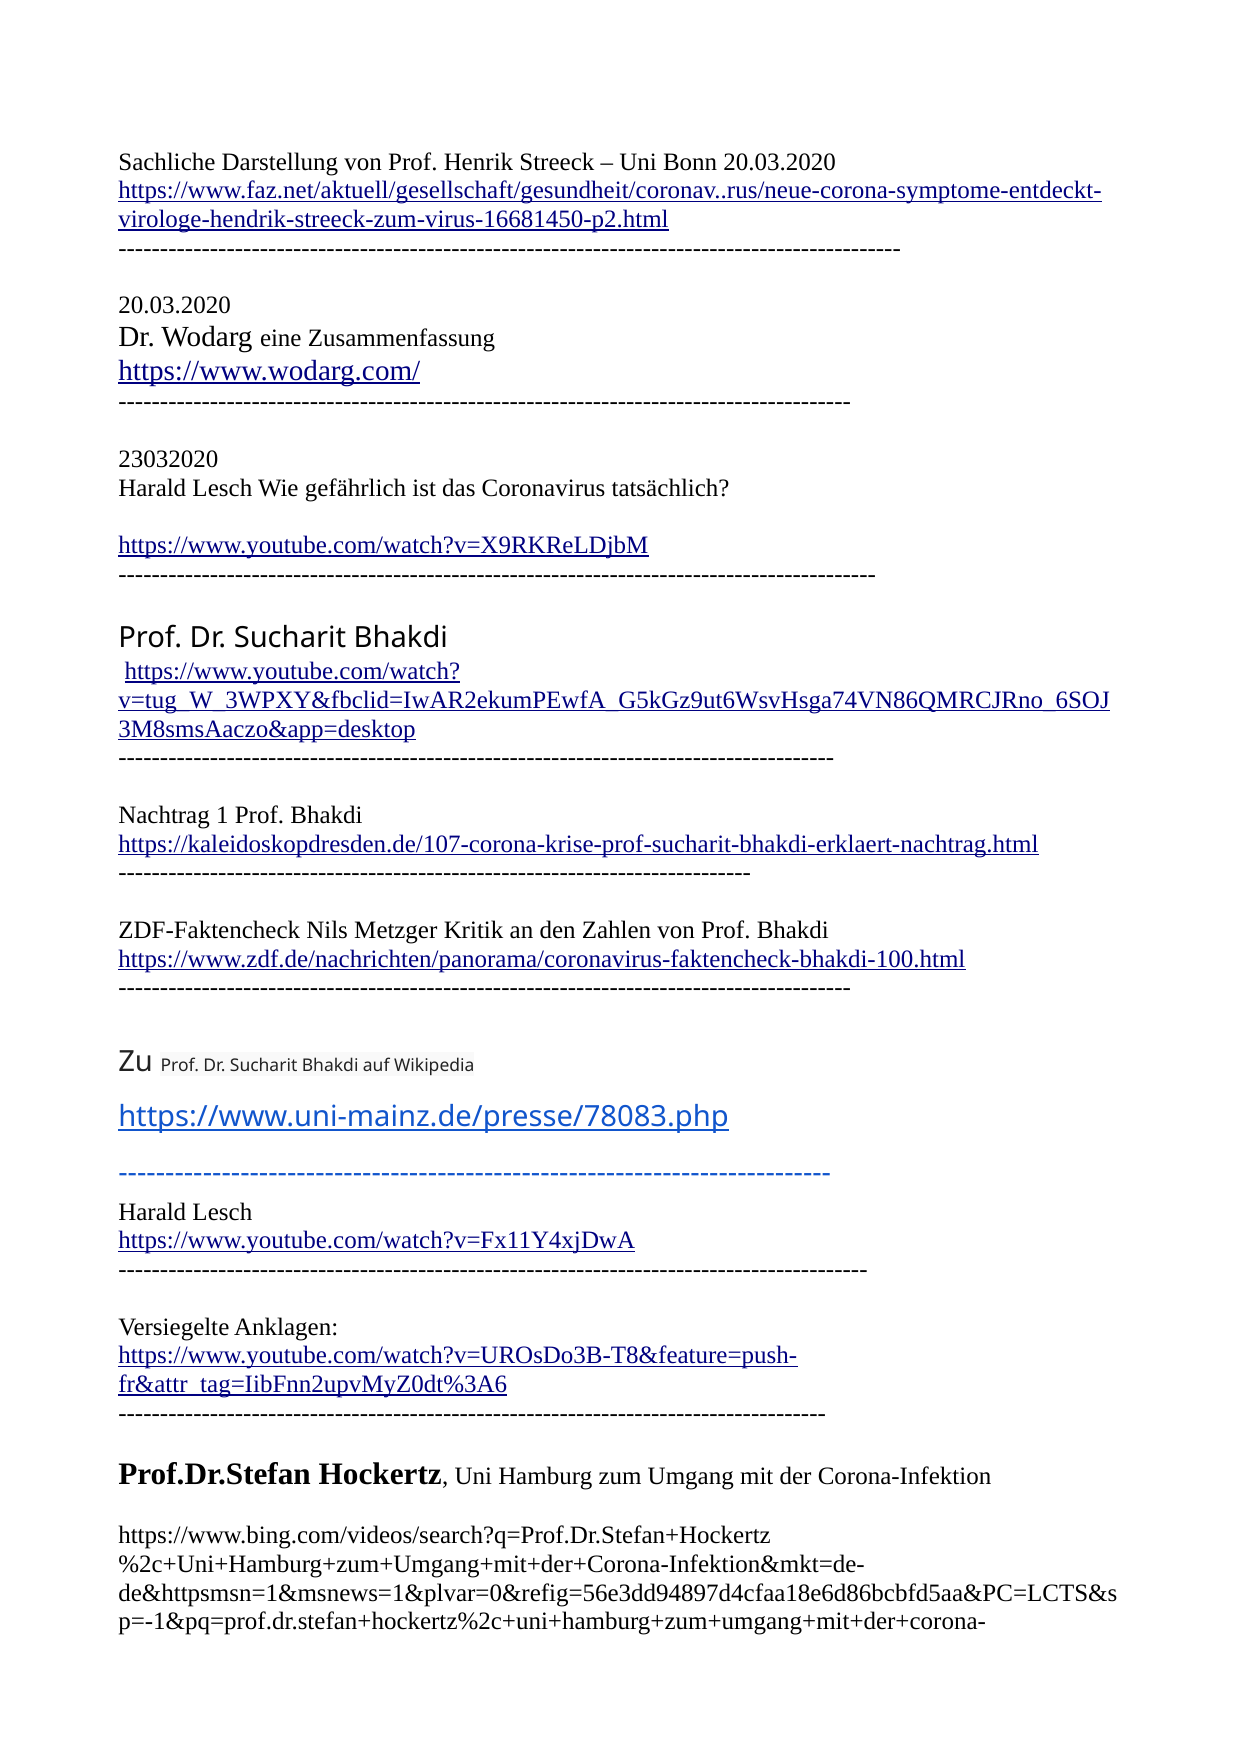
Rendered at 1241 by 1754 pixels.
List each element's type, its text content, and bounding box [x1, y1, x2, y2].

text https://www.faz.net/aktuell/gesellschaft/gesundheit/coronav..rus/neue-corona-symptome-entdeckt-virologe-hendrik-streeck-zum-virus-16681450-p2.html [118, 176, 1122, 233]
text -------------------------------------------------------------------------------------- [118, 742, 1122, 771]
text ---------------------------------------------------------------------------------------------- [118, 233, 1122, 262]
text https://www.bing.com/videos/search?q=Prof.Dr.Stefan+Hockertz%2c+Uni+Hamburg+zum+Umgang+mit+der+Corona-Infektion&mkt=de-de&httpsmsn=1&msnews=1&plvar=0&refig=56e3dd94897d4cfaa18e6d86bcbfd5aa&PC=LCTS&sp=-1&pq=prof.dr.stefan+hockertz%2c+uni+hamburg+zum+umgang+mit+der+corona- [118, 1520, 1122, 1635]
text ---------------------------------------------------------------------------------------- [118, 386, 1122, 415]
text https://www.youtube.com/watch?v=Fx11Y4xjDwA [118, 1226, 1122, 1254]
text Dr. Wodarg eine Zusammenfassung [118, 319, 1122, 353]
text ZDF-Faktencheck Nils Metzger Kritik an den Zahlen von Prof. Bhakdi [118, 915, 1122, 944]
text https://www.youtube.com/watch?v=UROsDo3B-T8&feature=push-fr&attr_tag=IibFnn2upvMyZ0dt%3A6 [118, 1341, 1122, 1398]
text Sachliche Darstellung von Prof. Henrik Streeck – Uni Bonn 20.03.2020 [118, 147, 1122, 176]
text https://kaleidoskopdresden.de/107-corona-krise-prof-sucharit-bhakdi-erklaert-nachtrag.html [118, 829, 1122, 857]
text Prof. Dr. Sucharit Bhakdi [118, 616, 1122, 656]
text https://www.youtube.com/watch?v=tug_W_3WPXY&fbclid=IwAR2ekumPEwfA_G5kGz9ut6WsvHsga74VN86QMRCJRno_6SOJ3M8smsAaczo&app=desktop [118, 656, 1122, 742]
text ---------------------------------------------------------------------------- [118, 1151, 1122, 1191]
text 23032020 [118, 444, 1122, 473]
text 20.03.2020 [118, 291, 1122, 319]
text ------------------------------------------------------------------------------------------ [118, 1254, 1122, 1283]
text ---------------------------------------------------------------------------------------- [118, 972, 1122, 1001]
text https://www.wodarg.com/ [118, 353, 1122, 386]
text ------------------------------------------------------------------------------------------- [118, 559, 1122, 588]
text https://www.youtube.com/watch?v=X9RKReLDjbM [118, 530, 1122, 559]
text https://www.uni-mainz.de/presse/78083.php [118, 1096, 1122, 1135]
text https://www.zdf.de/nachrichten/panorama/coronavirus-faktencheck-bhakdi-100.html [118, 944, 1122, 972]
text ---------------------------------------------------------------------------- [118, 857, 1122, 886]
text Zu Prof. Dr. Sucharit Bhakdi auf Wikipedia [118, 1040, 1122, 1079]
text Prof.Dr.Stefan Hockertz, Uni Hamburg zum Umgang mit der Corona-Infektion [118, 1456, 1122, 1491]
text Harald Lesch Wie gefährlich ist das Coronavirus tatsächlich? [118, 473, 1122, 501]
text Nachtrag 1 Prof. Bhakdi [118, 800, 1122, 829]
text Harald Lesch [118, 1197, 1122, 1226]
text ------------------------------------------------------------------------------------- [118, 1398, 1122, 1427]
text Versiegelte Anklagen: [118, 1312, 1122, 1341]
